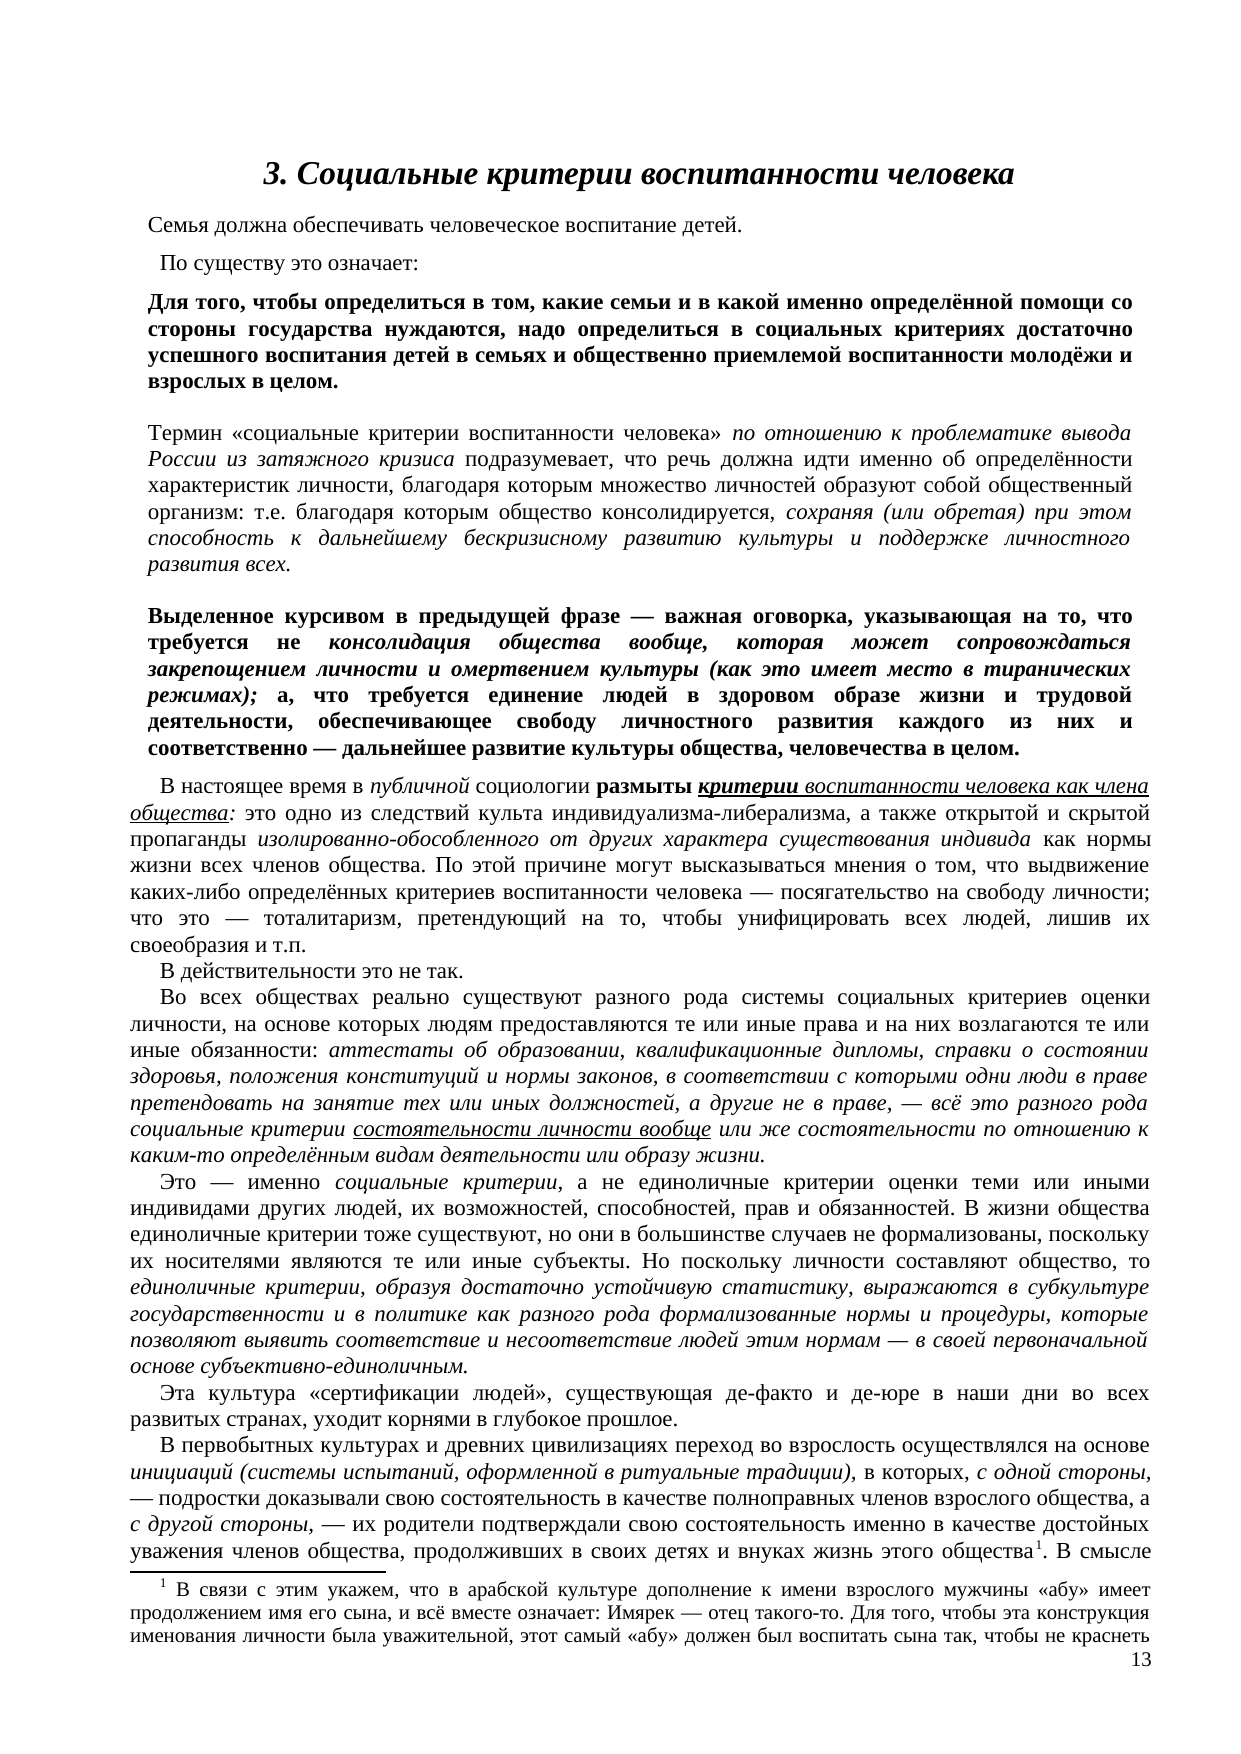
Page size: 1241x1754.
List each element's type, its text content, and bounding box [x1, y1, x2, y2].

subtitle 3. Социальные критерии воспитанности человека [130, 153, 1152, 192]
text В настоящее время в публичной социологии размыты критерии воспитанности человека как члена общества: это одно из следствий культа индивидуализма-либерализма, а также открытой и скрытой пропаганды изолированно-обособленного от других характера существования индивида как нормы жизни всех членов общества. По этой причине могут высказываться мнения о том, что выдвижение каких-либо определённых критериев воспитанности человека — посягательство на свободу личности; что это — тоталитаризм, претендующий на то, чтобы унифицировать всех людей, лишив их своеобразия и т.п. [130, 772, 1152, 957]
text В первобытных культурах и древних цивилизациях переход во взрослость осуществлялся на основе инициаций (системы испытаний, оформленной в ритуальные традиции), в которых, с одной стороны, — подростки доказывали свою состоятельность в качестве полноправных членов взрослого общества, а с другой стороны, — их родители подтверждали свою состоятельность именно в качестве достойных уважения членов общества, продолживших в своих детях и внуках жизнь этого общества. В смысле допуска подростков во взрослость «дикари» были умнее большинства обществ и государств современности, в которых, кем бы ни вырос ребёнок, как бы он ни был воспитан, он якобы гарантировано — человек и гражданин (за исключением случаев тяжёлой психической патологии, которую невозможно скрыть), равный в правах с другими согражданами (хотя бы формально юридически — в обществах, где нет узаконенного разделения на касты и сословия). [130, 1431, 1152, 1563]
text Выделенное курсивом в предыдущей фразе — важная оговорка, указывающая на то, что требуется не консолидация общества вообще, которая может сопровождаться закрепощением личности и омертвением культуры (как это имеет место в тиранических режимах); а, что требуется единение людей в здоровом образе жизни и трудовой деятельности, обеспечивающее свободу личностного развития каждого из них и соответственно — дальнейшее развитие культуры общества, человечества в целом. [148, 602, 1134, 760]
text Это — именно социальные критерии, а не единоличные критерии оценки теми или иными индивидами других людей, их возможностей, способностей, прав и обязанностей. В жизни общества единоличные критерии тоже существуют, но они в большинстве случаев не формализованы, поскольку их носителями являются те или иные субъекты. Но поскольку личности составляют общество, то единоличные критерии, образуя достаточно устойчивую ста­тистику, выражаются в субкультуре государственности и в политике как разного рода формализованные нормы и процедуры, которые позволяют выявить соответствие и несоответствие людей этим нормам — в своей первоначальной основе субъективно-единоличным. [130, 1168, 1152, 1379]
text Для того, чтобы определиться в том, какие семьи и в какой именно определённой помощи со стороны государства нуждаются, надо определиться в социальных критериях достаточно успешного воспитания детей в семьях и общественно приемлемой воспитанности молодёжи и взрослых в целом. [148, 288, 1134, 394]
text В действительности это не так. [130, 957, 1152, 983]
text Термин «социальные критерии воспитанности человека» по отношению к проблематике вывода России из затяжного кризиса подразумевает, что речь должна идти именно об определённости характеристик личности, благодаря которым множество личностей образуют собой общественный организм: т.е. благодаря которым общество консолидируется, сохраняя (или обретая) при этом способность к дальнейшему бескризисному развитию культуры и поддержке личностного развития всех. [148, 419, 1134, 577]
text Эта культура «сертификации людей», существующая де-факто и де-юре в наши дни во всех развитых странах, уходит корнями в глубокое прошлое. [130, 1379, 1152, 1431]
text По существу это означает: [130, 249, 1152, 276]
text Во всех обществах реально существуют разного рода системы социальных критериев оценки личности, на основе которых людям предоставляются те или иные права и на них возлагаются те или иные обязанности: аттестаты об образовании, квалификационные дипломы, справки о состоянии здоровья, положения конституций и нормы законов, в соответствии с которыми одни люди в праве претендовать на занятие тех или иных должностей, а другие не в праве, — всё это разного рода социальные критерии состоятельности личности вообще или же состоятельности по отношению к каким-то определённым видам деятельности или образу жизни. [130, 983, 1152, 1168]
text В связи с этим укажем, что в арабской культуре дополнение к имени взрослого мужчины «абу» имеет продолжением имя его сына, и всё вместе означает: Имярек — отец такого-то. Для того, чтобы эта конструкция именования личности была уважительной, этот самый «абу» должен был воспитать сына так, чтобы не краснеть [130, 1578, 1152, 1647]
text Семья должна обеспечивать человеческое воспитание детей. [148, 211, 1134, 237]
